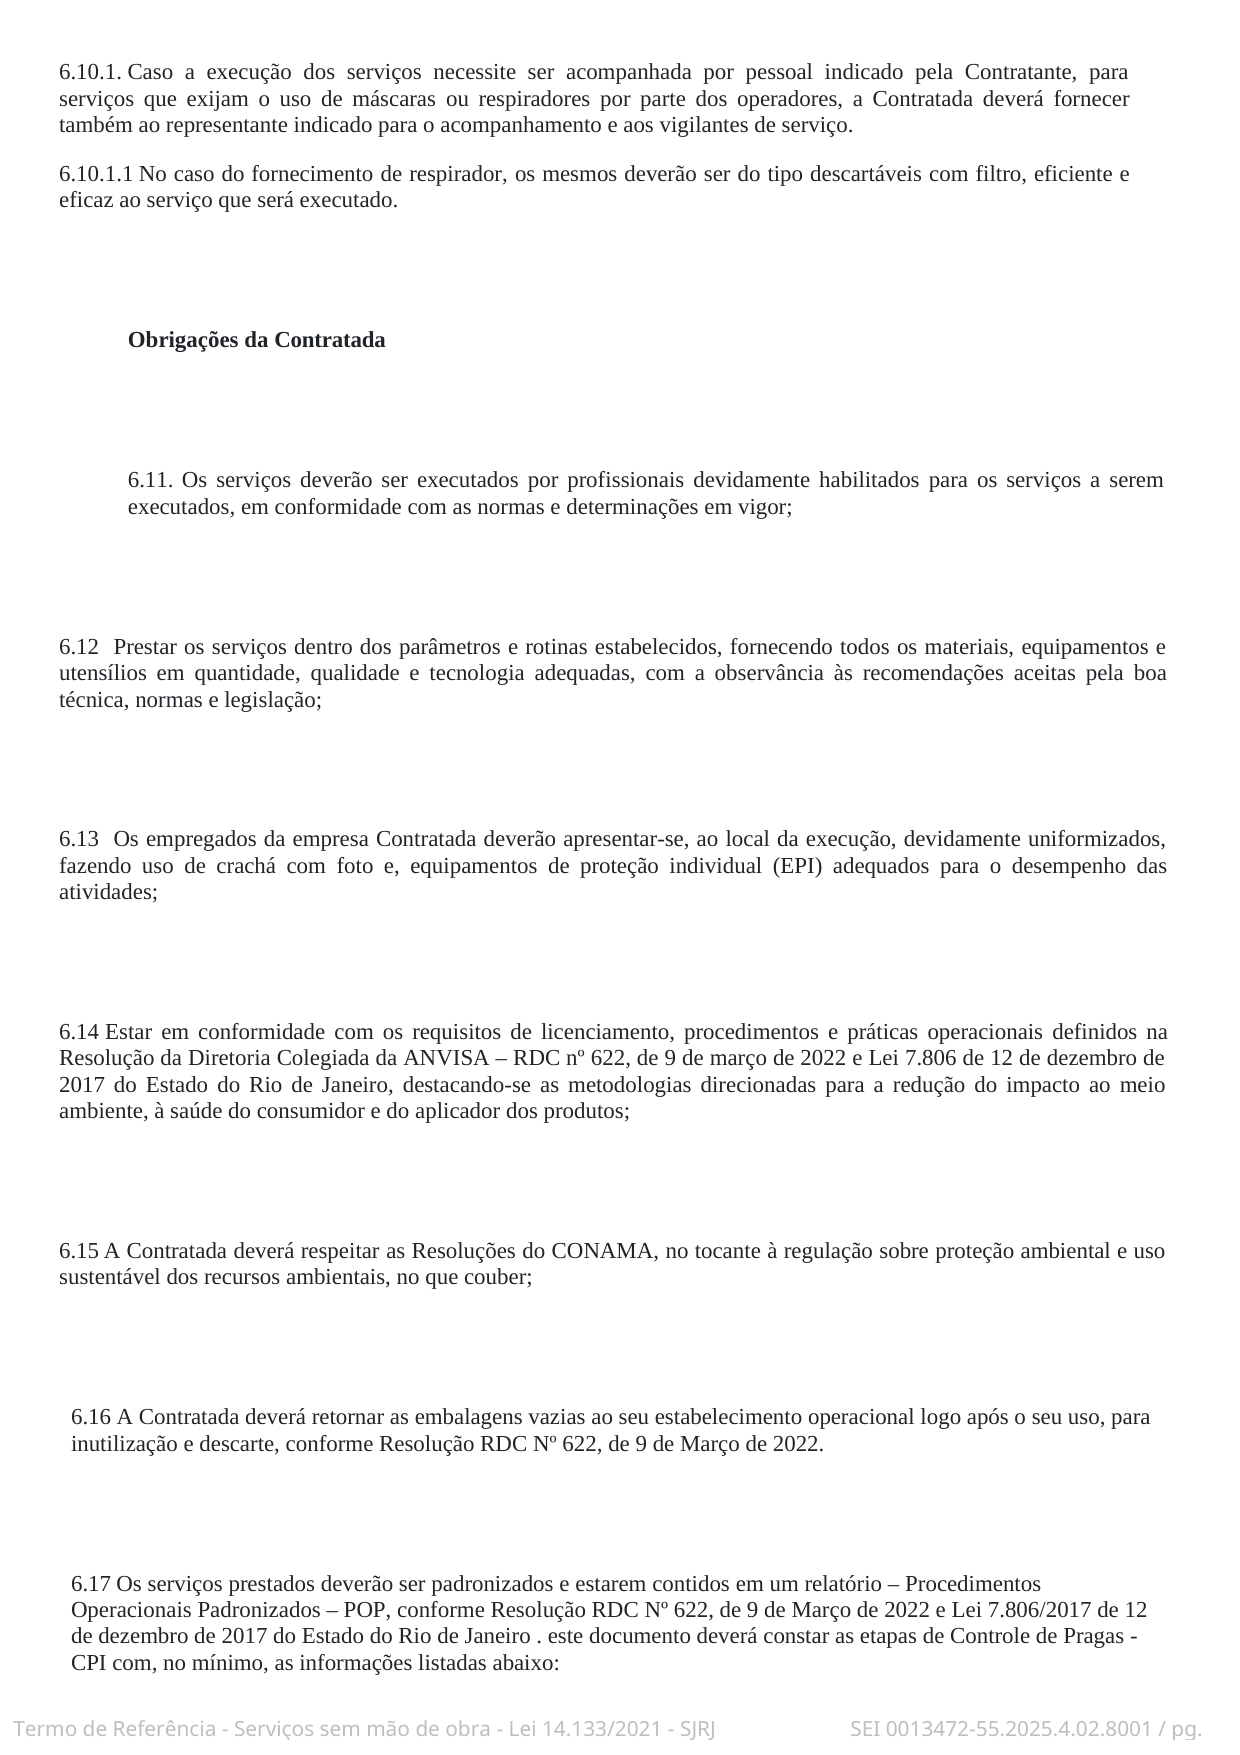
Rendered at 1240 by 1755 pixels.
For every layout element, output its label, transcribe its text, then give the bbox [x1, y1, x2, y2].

list Estar em conformidade com os requisitos de licenciamento, procedimentos e práticas operacionais definidos na Resolução da Diretoria Colegiada da ANVISA – RDC nº 622, de 9 de março de 2022 e Lei 7.806 de 12 de dezembro de 2017 do Estado do Rio de Janeiro, destacando-se as metodologias direcionadas para a redução do impacto ao meio ambiente, à saúde do consumidor e do aplicador dos produtos; [59, 1018, 1168, 1123]
list Os serviços deverão ser executados por profissionais devidamente habilitados para os serviços a serem executados, em conformidade com as normas e determinações em vigor; [128, 466, 1168, 519]
list No caso do fornecimento de respirador, os mesmos deverão ser do tipo descartáveis com filtro, eficiente e eficaz ao serviço que será executado. [59, 160, 1130, 213]
list Os empregados da empresa Contratada deverão apresentar-se, ao local da execução, devidamente uniformizados, fazendo uso de crachá com foto e, equipamentos de proteção individual (EPI) adequados para o desempenho das atividades; [59, 826, 1168, 904]
subtitle Obrigações da Contratada [128, 326, 1181, 353]
list A Contratada deverá retornar as embalagens vazias ao seu estabelecimento operacional logo após o seu uso, para inutilização e descarte, conforme Resolução RDC Nº 622, de 9 de Março de 2022. [71, 1403, 1167, 1456]
list Caso a execução dos serviços necessite ser acompanhada por pessoal indicado pela Contratante, para serviços que exijam o uso de máscaras ou respiradores por parte dos operadores, a Contratada deverá fornecer também ao representante indicado para o acompanhamento e aos vigilantes de serviço. [59, 58, 1131, 137]
list Os serviços prestados deverão ser padronizados e estarem contidos em um relatório – Procedimentos Operacionais Padronizados – POP, conforme Resolução RDC Nº 622, de 9 de Março de 2022 e Lei 7.806/2017 de 12 de dezembro de 2017 do Estado do Rio de Janeiro . este documento deverá constar as etapas de Controle de Pragas - CPI com, no mínimo, as informações listadas abaixo: [71, 1570, 1162, 1675]
list A Contratada deverá respeitar as Resoluções do CONAMA, no tocante à regulação sobre proteção ambiental e uso sustentável dos recursos ambientais, no que couber; [59, 1237, 1166, 1290]
list Prestar os serviços dentro dos parâmetros e rotinas estabelecidos, fornecendo todos os materiais, equipamentos e utensílios em quantidade, qualidade e tecnologia adequadas, com a observância às recomendações aceitas pela boa técnica, normas e legislação; [59, 633, 1169, 712]
